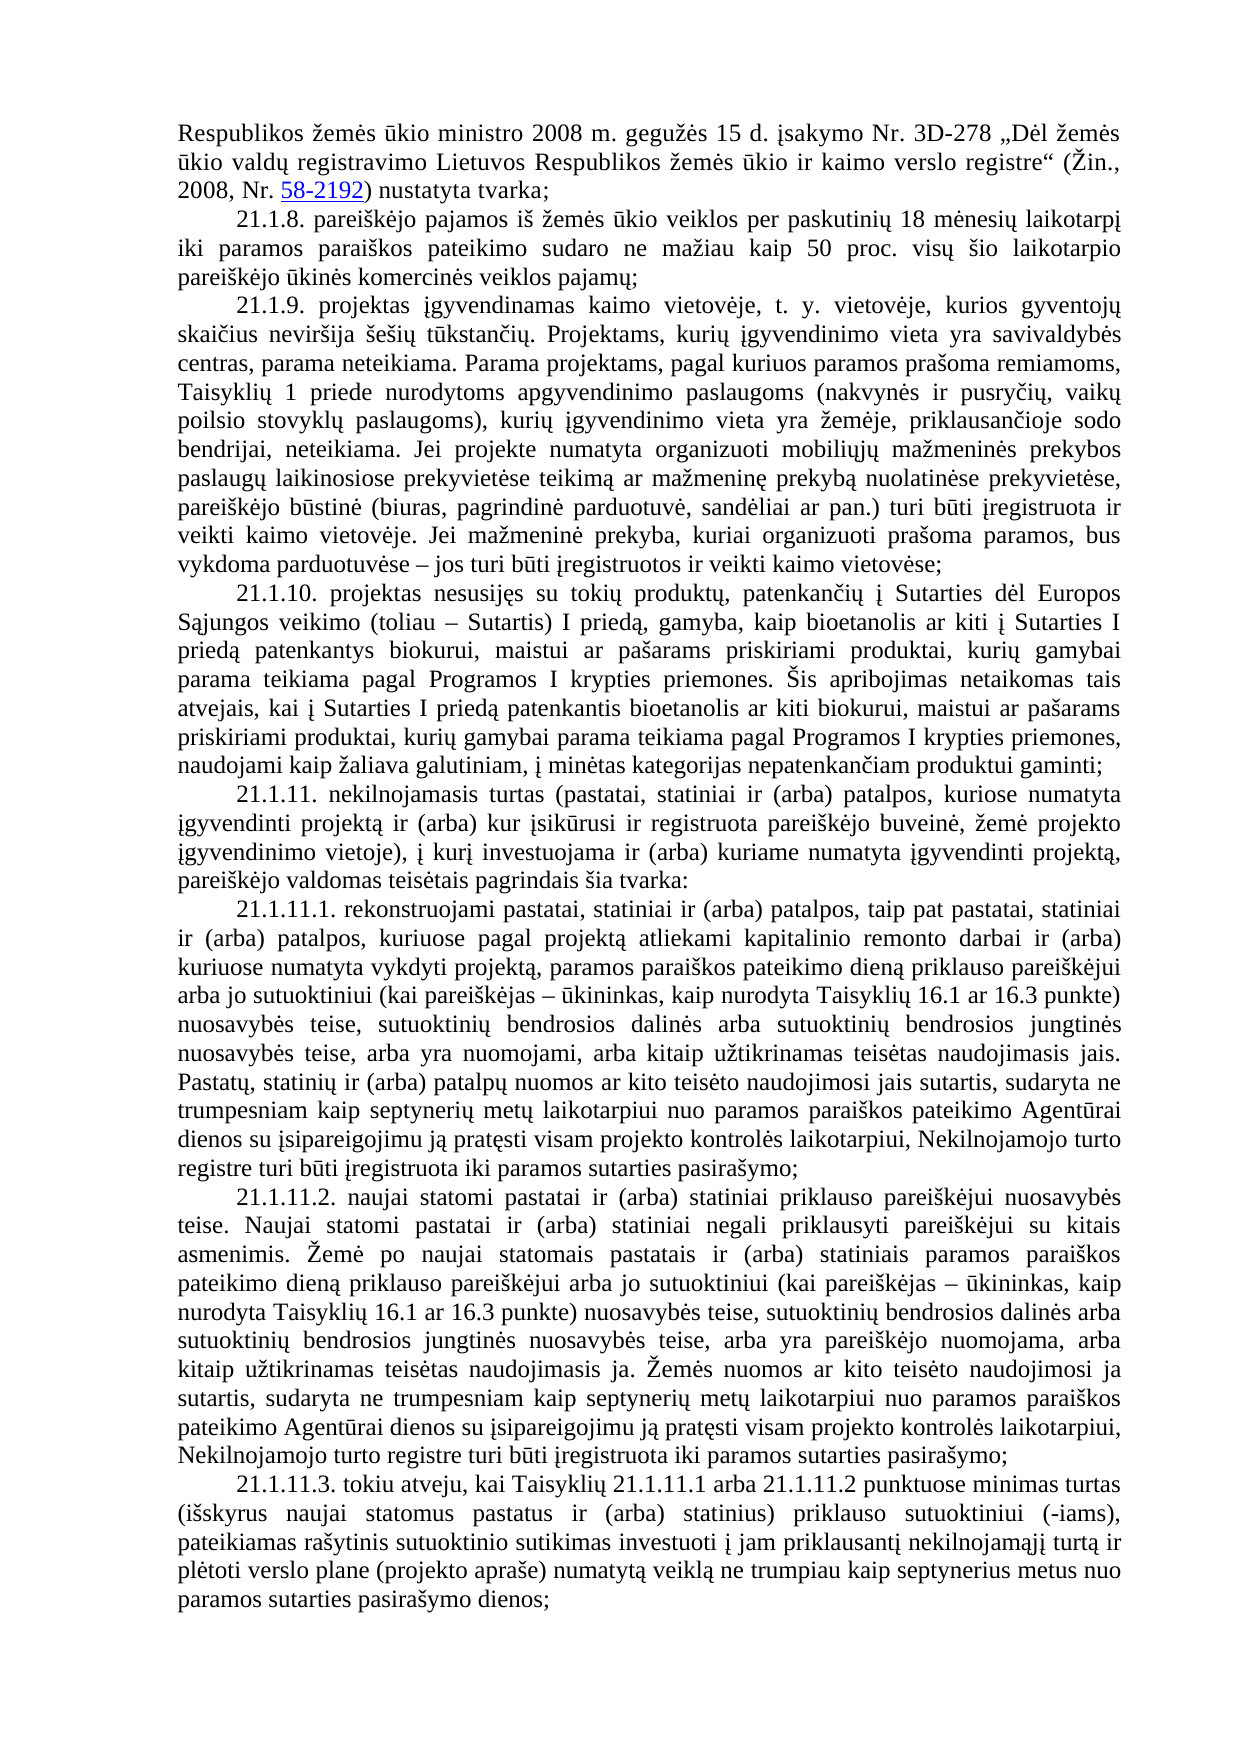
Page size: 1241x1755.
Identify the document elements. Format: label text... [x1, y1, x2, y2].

text Respublikos žemės ūkio ministro 2008 m. gegužės 15 d. įsakymo Nr. 3D-278 „Dėl žemės ūkio valdų registravimo Lietuvos Respublikos žemės ūkio ir kaimo verslo registre“ (Žin., 2008, Nr. 58-2192) nustatyta tvarka; [177, 118, 1122, 204]
text 21.1.11.1. rekonstruojami pastatai, statiniai ir (arba) patalpos, taip pat pastatai, statiniai ir (arba) patalpos, kuriuose pagal projektą atliekami kapitalinio remonto darbai ir (arba) kuriuose numatyta vykdyti projektą, paramos paraiškos pateikimo dieną priklauso pareiškėjui arba jo sutuoktiniui (kai pareiškėjas – ūkininkas, kaip nurodyta Taisyklių 16.1 ar 16.3 punkte) nuosavybės teise, sutuoktinių bendrosios dalinės arba sutuoktinių bendrosios jungtinės nuosavybės teise, arba yra nuomojami, arba kitaip užtikrinamas teisėtas naudojimasis jais. Pastatų, statinių ir (arba) patalpų nuomos ar kito teisėto naudojimosi jais sutartis, sudaryta ne trumpesniam kaip septynerių metų laikotarpiui nuo paramos paraiškos pateikimo Agentūrai dienos su įsipareigojimu ją pratęsti visam projekto kontrolės laikotarpiui, Nekilnojamojo turto registre turi būti įregistruota iki paramos sutarties pasirašymo; [177, 894, 1122, 1182]
text 21.1.11. nekilnojamasis turtas (pastatai, statiniai ir (arba) patalpos, kuriose numatyta įgyvendinti projektą ir (arba) kur įsikūrusi ir registruota pareiškėjo buveinė, žemė projekto įgyvendinimo vietoje), į kurį investuojama ir (arba) kuriame numatyta įgyvendinti projektą, pareiškėjo valdomas teisėtais pagrindais šia tvarka: [177, 779, 1122, 894]
text 21.1.10. projektas nesusijęs su tokių produktų, patenkančių į Sutarties dėl Europos Sąjungos veikimo (toliau – Sutartis) I priedą, gamyba, kaip bioetanolis ar kiti į Sutarties I priedą patenkantys biokurui, maistui ar pašarams priskiriami produktai, kurių gamybai parama teikiama pagal Programos I krypties priemones. Šis apribojimas netaikomas tais atvejais, kai į Sutarties I priedą patenkantis bioetanolis ar kiti biokurui, maistui ar pašarams priskiriami produktai, kurių gamybai parama teikiama pagal Programos I krypties priemones, naudojami kaip žaliava galutiniam, į minėtas kategorijas nepatenkančiam produktui gaminti; [177, 578, 1122, 779]
text 21.1.11.2. naujai statomi pastatai ir (arba) statiniai priklauso pareiškėjui nuosavybės teise. Naujai statomi pastatai ir (arba) statiniai negali priklausyti pareiškėjui su kitais asmenimis. Žemė po naujai statomais pastatais ir (arba) statiniais paramos paraiškos pateikimo dieną priklauso pareiškėjui arba jo sutuoktiniui (kai pareiškėjas – ūkininkas, kaip nurodyta Taisyklių 16.1 ar 16.3 punkte) nuosavybės teise, sutuoktinių bendrosios dalinės arba sutuoktinių bendrosios jungtinės nuosavybės teise, arba yra pareiškėjo nuomojama, arba kitaip užtikrinamas teisėtas naudojimasis ja. Žemės nuomos ar kito teisėto naudojimosi ja sutartis, sudaryta ne trumpesniam kaip septynerių metų laikotarpiui nuo paramos paraiškos pateikimo Agentūrai dienos su įsipareigojimu ją pratęsti visam projekto kontrolės laikotarpiui, Nekilnojamojo turto registre turi būti įregistruota iki paramos sutarties pasirašymo; [177, 1182, 1122, 1469]
text 21.1.11.3. tokiu atveju, kai Taisyklių 21.1.11.1 arba 21.1.11.2 punktuose minimas turtas (išskyrus naujai statomus pastatus ir (arba) statinius) priklauso sutuoktiniui (-iams), pateikiamas rašytinis sutuoktinio sutikimas investuoti į jam priklausantį nekilnojamąjį turtą ir plėtoti verslo plane (projekto apraše) numatytą veiklą ne trumpiau kaip septynerius metus nuo paramos sutarties pasirašymo dienos; [177, 1469, 1122, 1613]
text 21.1.8. pareiškėjo pajamos iš žemės ūkio veiklos per paskutinių 18 mėnesių laikotarpį iki paramos paraiškos pateikimo sudaro ne mažiau kaip 50 proc. visų šio laikotarpio pareiškėjo ūkinės komercinės veiklos pajamų; [177, 204, 1122, 291]
text 21.1.9. projektas įgyvendinamas kaimo vietovėje, t. y. vietovėje, kurios gyventojų skaičius neviršija šešių tūkstančių. Projektams, kurių įgyvendinimo vieta yra savivaldybės centras, parama neteikiama. Parama projektams, pagal kuriuos paramos prašoma remiamoms, Taisyklių 1 priede nurodytoms apgyvendinimo paslaugoms (nakvynės ir pusryčių, vaikų poilsio stovyklų paslaugoms), kurių įgyvendinimo vieta yra žemėje, priklausančioje sodo bendrijai, neteikiama. Jei projekte numatyta organizuoti mobiliųjų mažmeninės prekybos paslaugų laikinosiose prekyvietėse teikimą ar mažmeninę prekybą nuolatinėse prekyvietėse, pareiškėjo būstinė (biuras, pagrindinė parduotuvė, sandėliai ar pan.) turi būti įregistruota ir veikti kaimo vietovėje. Jei mažmeninė prekyba, kuriai organizuoti prašoma paramos, bus vykdoma parduotuvėse – jos turi būti įregistruotos ir veikti kaimo vietovėse; [177, 291, 1122, 578]
